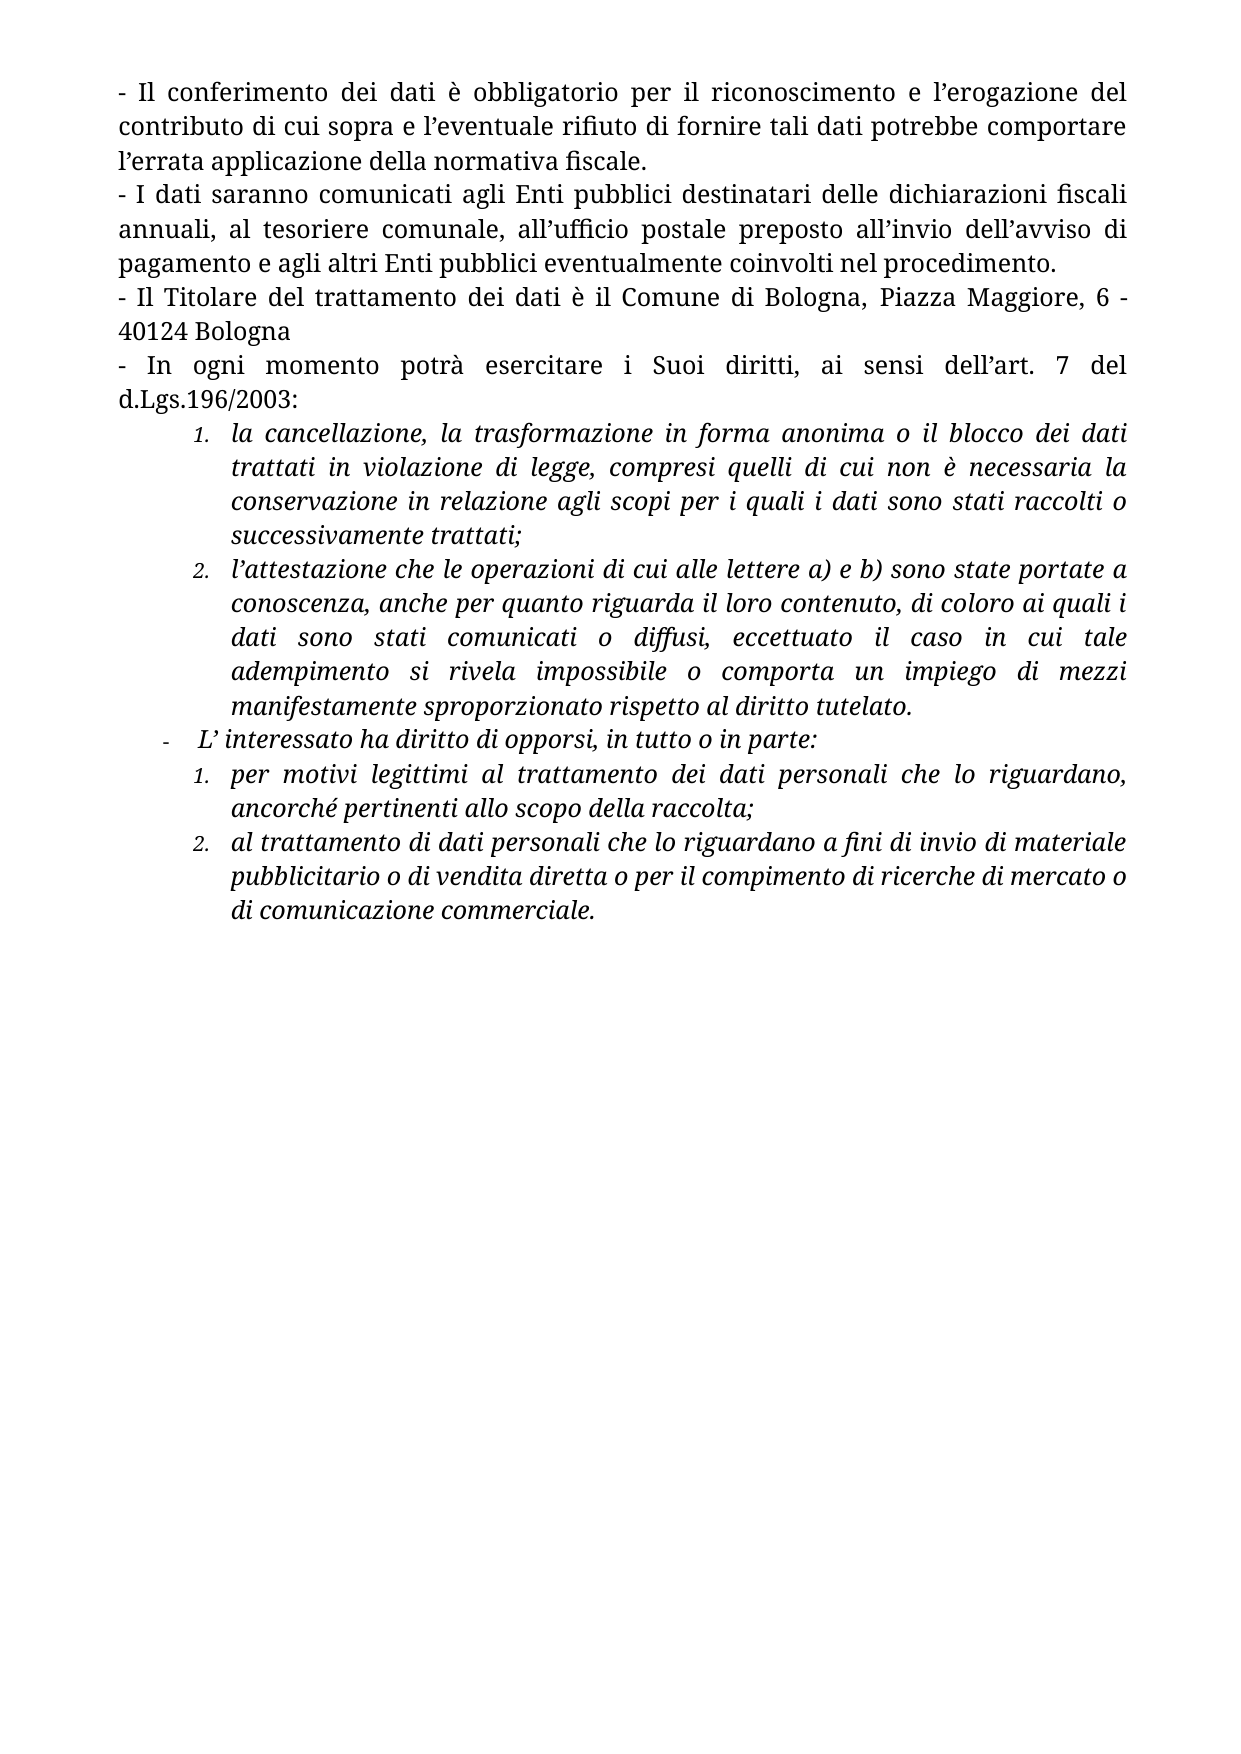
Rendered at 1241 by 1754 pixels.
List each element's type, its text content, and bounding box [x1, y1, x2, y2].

text - Il Titolare del trattamento dei dati è il Comune di Bologna, Piazza Maggiore, 6 - 40124 Bologna [118, 279, 1128, 347]
text - I dati saranno comunicati agli Enti pubblici destinatari delle dichiarazioni fiscali annuali, al tesoriere comunale, all’ufficio postale preposto all’invio dell’avviso di pagamento e agli altri Enti pubblici eventualmente coinvolti nel procedimento. [118, 177, 1128, 279]
text - Il conferimento dei dati è obbligatorio per il riconoscimento e l’erogazione del contributo di cui sopra e l’eventuale rifiuto di fornire tali dati potrebbe comportare l’errata applicazione della normativa fiscale. [118, 75, 1128, 177]
list al trattamento di dati personali che lo riguardano a fini di invio di materiale pubblicitario o di vendita diretta o per il compimento di ricerche di mercato o di comunicazione commerciale. [193, 824, 1128, 927]
list l’attestazione che le operazioni di cui alle lettere a) e b) sono state portate a conoscenza, anche per quanto riguarda il loro contenuto, di coloro ai quali i dati sono stati comunicati o diffusi, eccettuato il caso in cui tale adempimento si rivela impossibile o comporta un impiego di mezzi manifestamente sproporzionato rispetto al diritto tutelato. [193, 552, 1128, 722]
list la cancellazione, la trasformazione in forma anonima o il blocco dei dati trattati in violazione di legge, compresi quelli di cui non è necessaria la conservazione in relazione agli scopi per i quali i dati sono stati raccolti o successivamente trattati; [193, 416, 1128, 552]
list per motivi legittimi al trattamento dei dati personali che lo riguardano, ancorché pertinenti allo scopo della raccolta; [193, 756, 1128, 824]
list L’ interessato ha diritto di opporsi, in tutto o in parte: [162, 722, 1128, 756]
text - In ogni momento potrà esercitare i Suoi diritti, ai sensi dell’art. 7 del d.Lgs.196/2003: [118, 347, 1128, 416]
